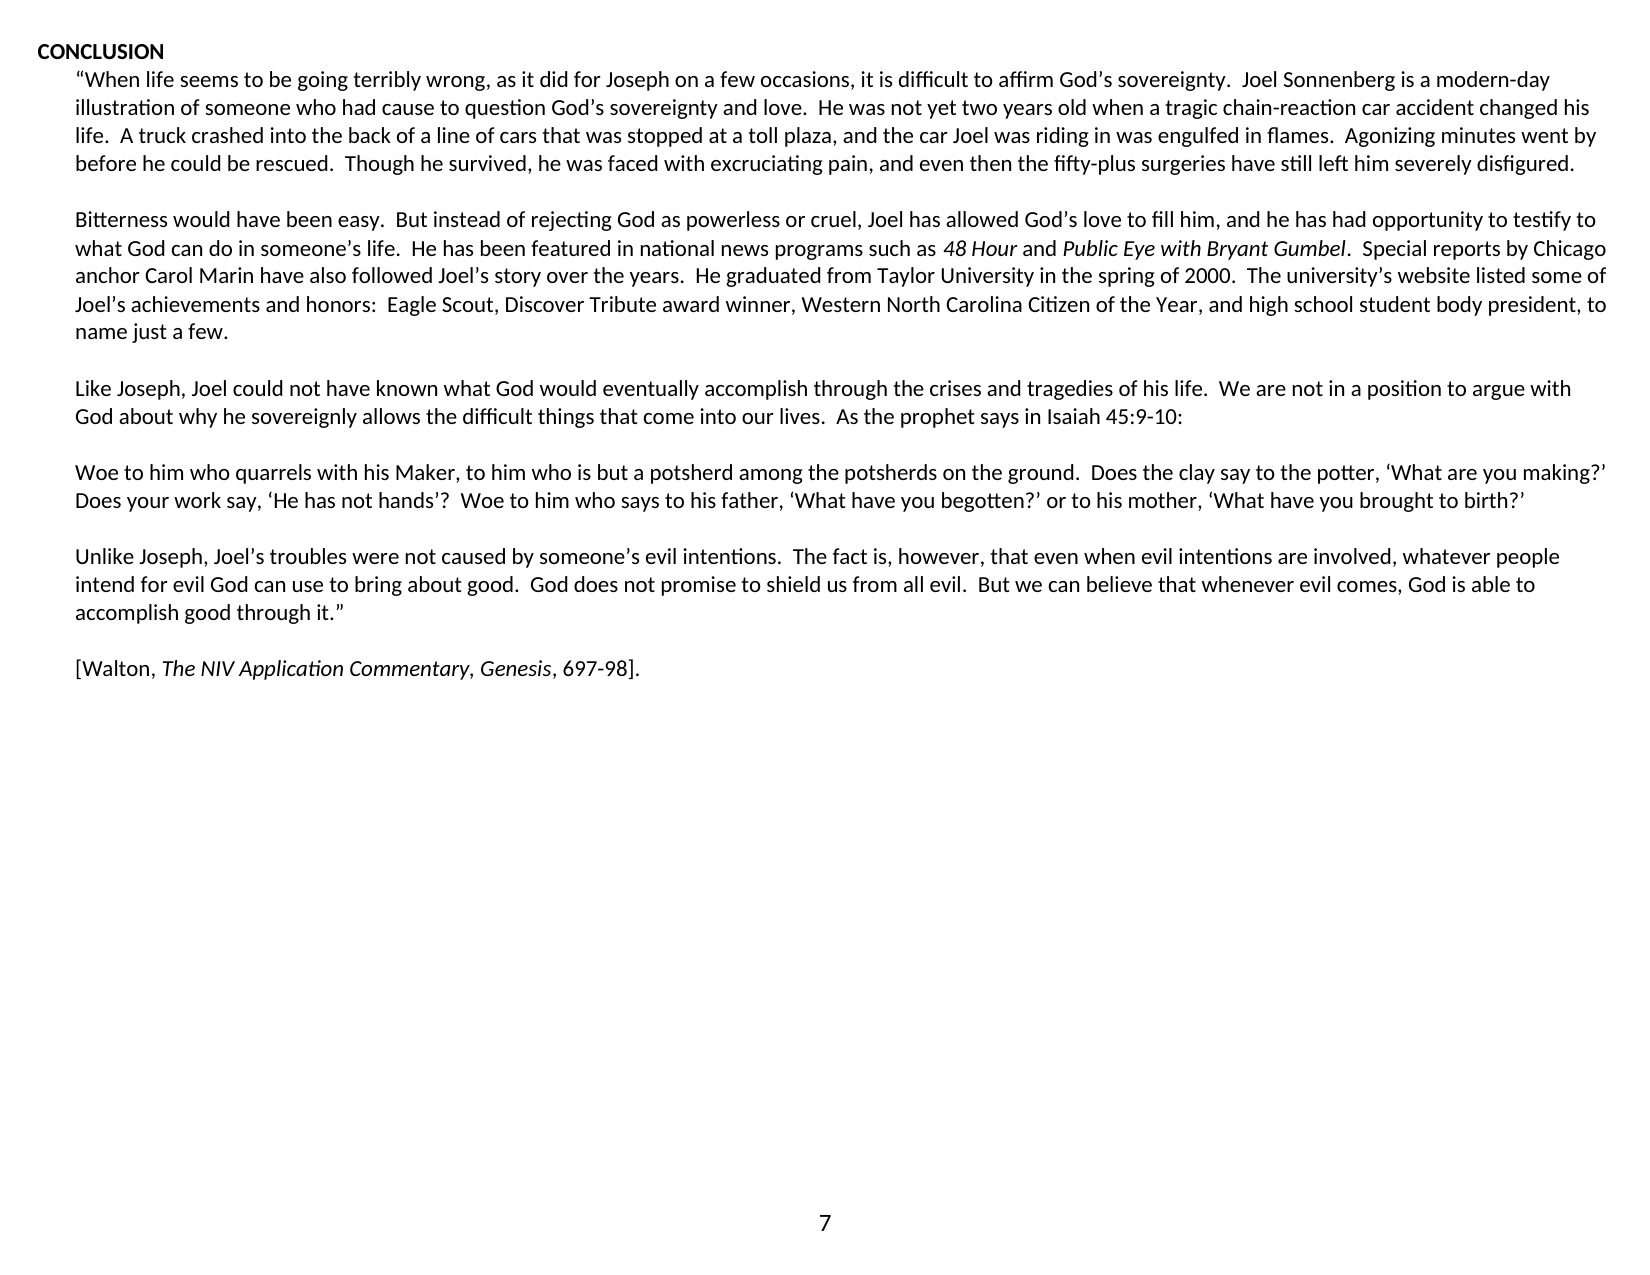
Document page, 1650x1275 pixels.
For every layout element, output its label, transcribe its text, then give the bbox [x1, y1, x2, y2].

text [Walton, The NIV Application Commentary, Genesis, 697-98]. [75, 654, 1612, 682]
text CONCLUSION [37, 37, 1612, 66]
text Like Joseph, Joel could not have known what God would eventually accomplish through the crises and tragedies of his life. We are not in a position to argue with God about why he sovereignly allows the difficult things that come into our lives. As the prophet says in Isaiah 45:9-10: [75, 374, 1612, 430]
text Unlike Joseph, Joel’s troubles were not caused by someone’s evil intentions. The fact is, however, that even when evil intentions are involved, whatever people intend for evil God can use to bring about good. God does not promise to shield us from all evil. But we can believe that whenever evil comes, God is able to accomplish good through it.” [75, 542, 1612, 626]
text Bitterness would have been easy. But instead of rejecting God as powerless or cruel, Joel has allowed God’s love to fill him, and he has had opportunity to testify to what God can do in someone’s life. He has been featured in national news programs such as 48 Hour and Public Eye with Bryant Gumbel. Special reports by Chicago anchor Carol Marin have also followed Joel’s story over the years. He graduated from Taylor University in the spring of 2000. The university’s website listed some of Joel’s achievements and honors: Eagle Scout, Discover Tribute award winner, Western North Carolina Citizen of the Year, and high school student body president, to name just a few. [75, 206, 1612, 346]
text Woe to him who quarrels with his Maker, to him who is but a potsherd among the potsherds on the ground. Does the clay say to the potter, ‘What are you making?’ Does your work say, ‘He has not hands’? Woe to him who says to his father, ‘What have you begotten?’ or to his mother, ‘What have you brought to birth?’ [75, 458, 1612, 514]
text “When life seems to be going terribly wrong, as it did for Joseph on a few occasions, it is difficult to affirm God’s sovereignty. Joel Sonnenberg is a modern-day illustration of someone who had cause to question God’s sovereignty and love. He was not yet two years old when a tragic chain-reaction car accident changed his life. A truck crashed into the back of a line of cars that was stopped at a toll plaza, and the car Joel was riding in was engulfed in flames. Agonizing minutes went by before he could be rescued. Though he survived, he was faced with excruciating pain, and even then the fifty-plus surgeries have still left him severely disfigured. [75, 66, 1612, 178]
